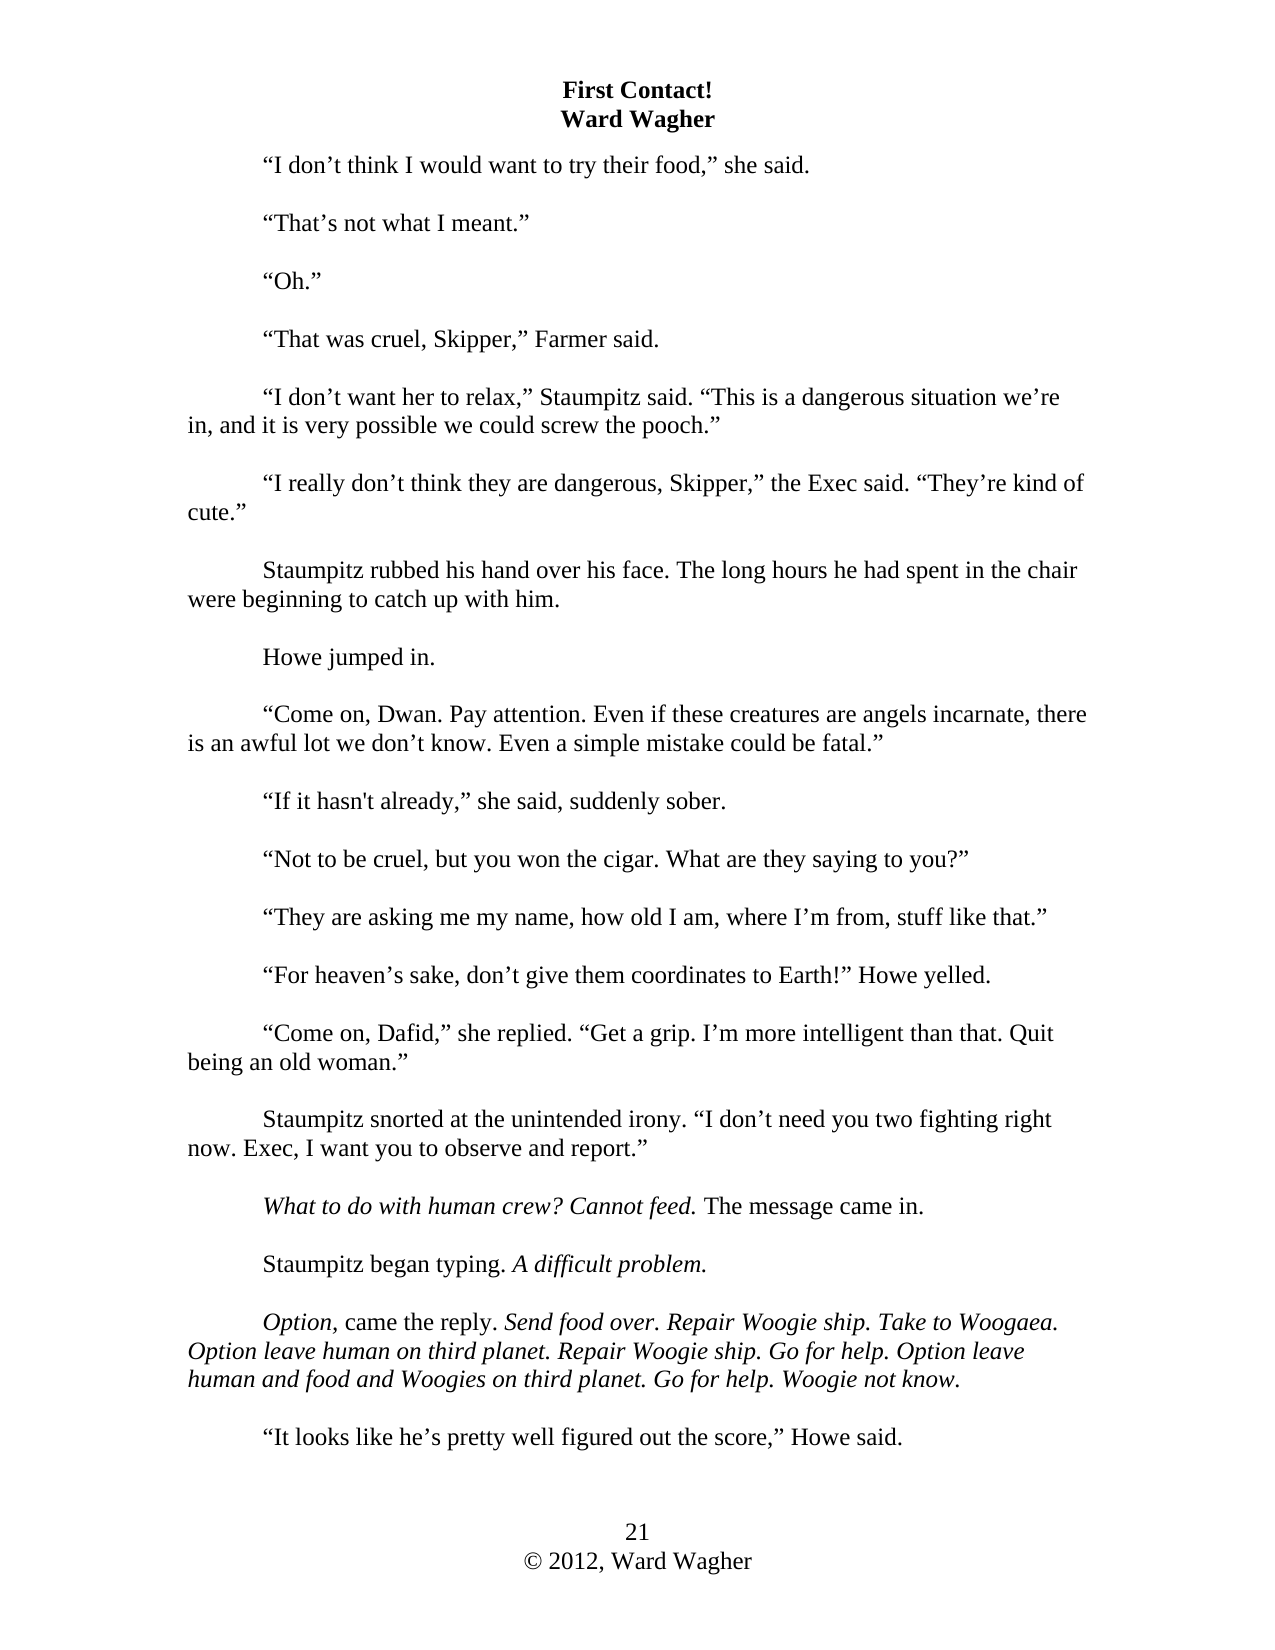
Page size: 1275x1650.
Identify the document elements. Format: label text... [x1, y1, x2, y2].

text “That’s not what I meant.” [187, 208, 1087, 237]
text “Not to be cruel, but you won the cigar. What are they saying to you?” [187, 844, 1087, 873]
text “I don’t think I would want to try their food,” she said. [187, 150, 1087, 179]
text “That was cruel, Skipper,” Farmer said. [187, 324, 1087, 352]
text “I don’t want her to relax,” Staumpitz said. “This is a dangerous situation we’re in, and it is very possible we could screw the pooch.” [187, 382, 1087, 439]
text “If it hasn't already,” she said, suddenly sober. [187, 786, 1087, 815]
text “They are asking me my name, how old I am, where I’m from, stuff like that.” [187, 902, 1087, 931]
text “It looks like he’s pretty well figured out the score,” Howe said. [187, 1422, 1087, 1451]
text “I really don’t think they are dangerous, Skipper,” the Exec said. “They’re kind of cute.” [187, 468, 1087, 526]
text What to do with human crew? Cannot feed. The message came in. [187, 1191, 1087, 1220]
text Staumpitz rubbed his hand over his face. The long hours he had spent in the chair were beginning to catch up with him. [187, 555, 1087, 612]
text “Oh.” [187, 266, 1087, 294]
text Howe jumped in. [187, 642, 1087, 670]
text “For heaven’s sake, don’t give them coordinates to Earth!” Howe yelled. [187, 960, 1087, 989]
text Staumpitz snorted at the unintended irony. “I don’t need you two fighting right now. Exec, I want you to observe and report.” [187, 1104, 1087, 1162]
text “Come on, Dwan. Pay attention. Even if these creatures are angels incarnate, there is an awful lot we don’t know. Even a simple mistake could be fatal.” [187, 699, 1087, 757]
text “Come on, Dafid,” she replied. “Get a grip. I’m more intelligent than that. Quit being an old woman.” [187, 1018, 1087, 1075]
text Staumpitz began typing. A difficult problem. [187, 1249, 1087, 1278]
text Option, came the reply. Send food over. Repair Woogie ship. Take to Woogaea. Option leave human on third planet. Repair Woogie ship. Go for help. Option leave human and food and Woogies on third planet. Go for help. Woogie not know. [187, 1307, 1087, 1393]
